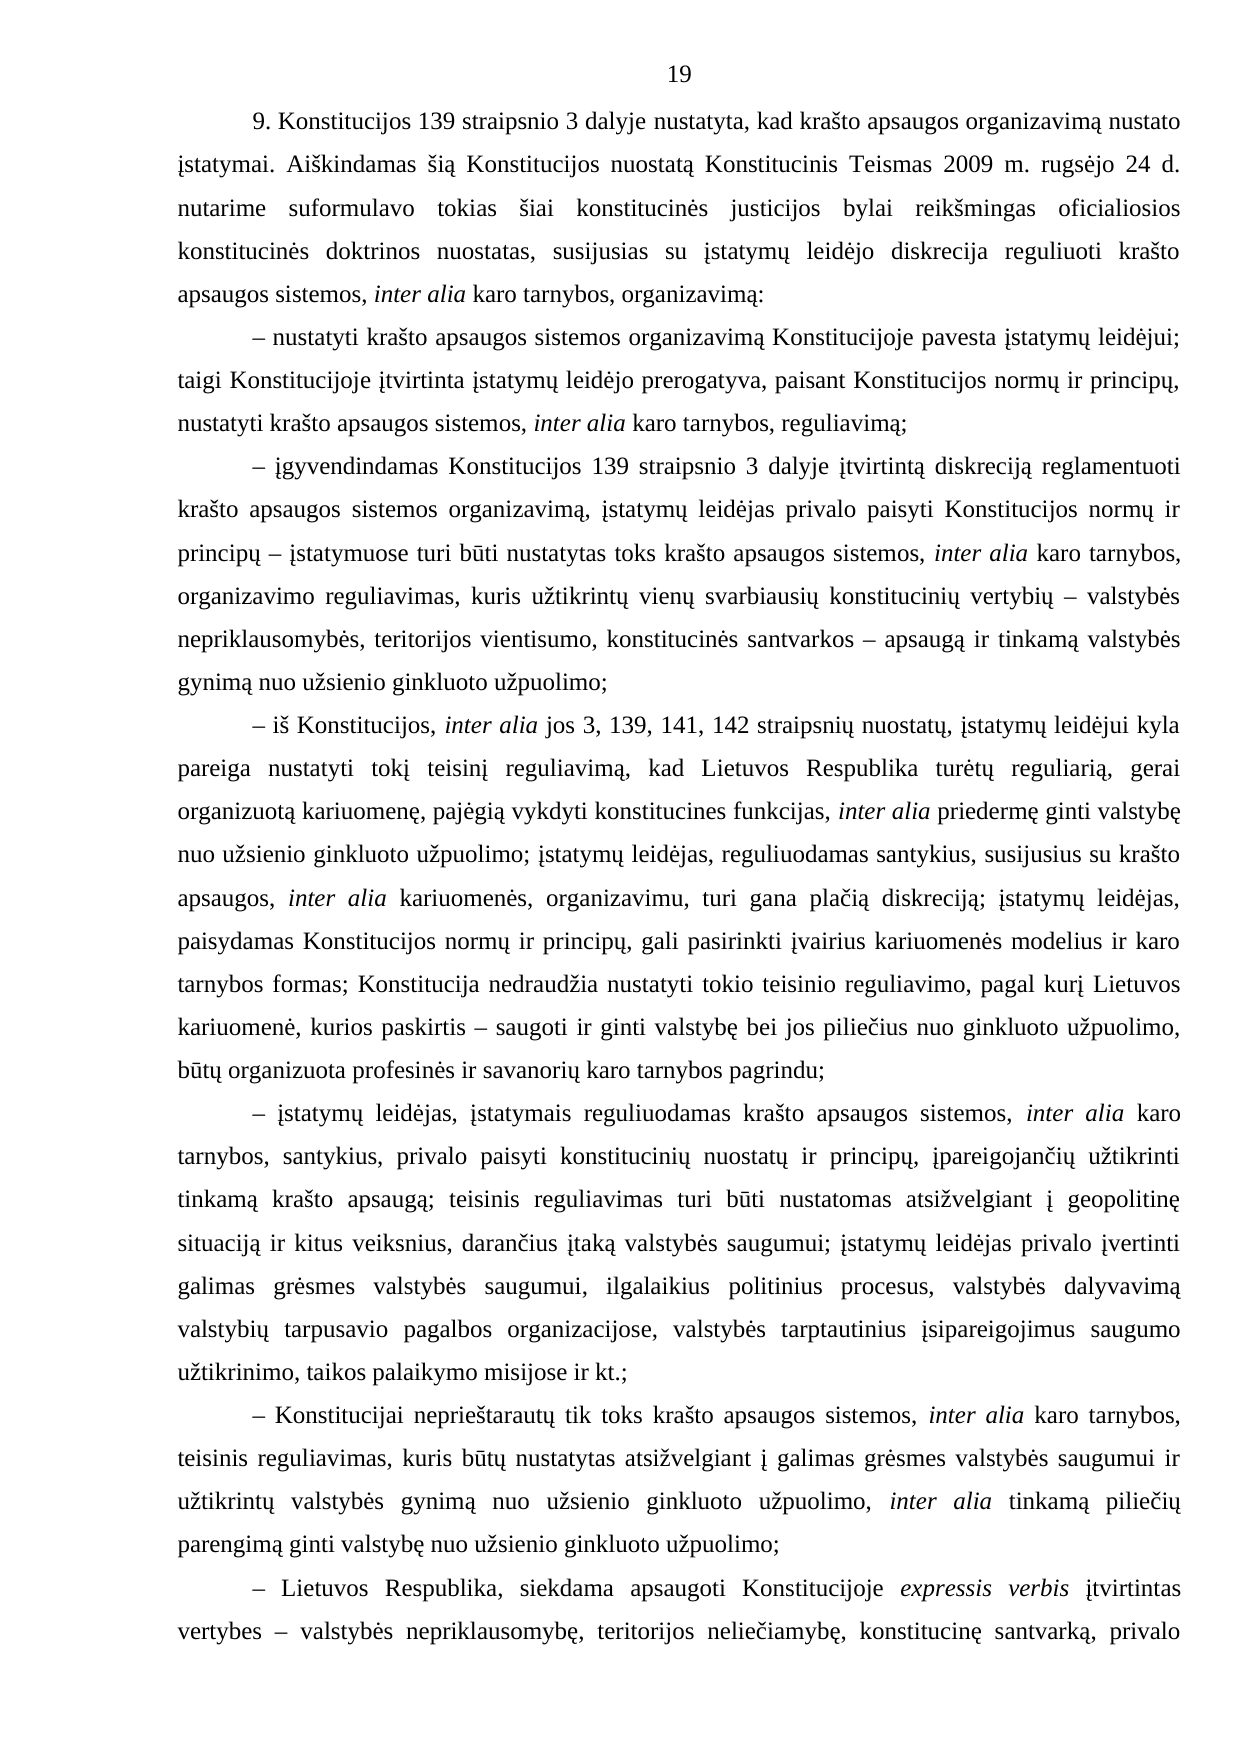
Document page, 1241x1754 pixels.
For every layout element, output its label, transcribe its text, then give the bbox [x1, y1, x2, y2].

text – įstatymų leidėjas, įstatymais reguliuodamas krašto apsaugos sistemos, inter alia karo tarnybos, santykius, privalo paisyti konstitucinių nuostatų ir principų, įpareigojančių užtikrinti tinkamą krašto apsaugą; teisinis reguliavimas turi būti nustatomas atsižvelgiant į geopolitinę situaciją ir kitus veiksnius, darančius įtaką valstybės saugumui; įstatymų leidėjas privalo įvertinti galimas grėsmes valstybės saugumui, ilgalaikius politinius procesus, valstybės dalyvavimą valstybių tarpusavio pagalbos organizacijose, valstybės tarptautinius įsipareigojimus saugumo užtikrinimo, taikos palaikymo misijose ir kt.; [177, 1098, 1181, 1386]
text – Lietuvos Respublika, siekdama apsaugoti Konstitucijoje expressis verbis įtvirtintas vertybes – valstybės nepriklausomybę, teritorijos neliečiamybę, konstitucinę santvarką, privalo [177, 1573, 1181, 1644]
text 9. Konstitucijos 139 straipsnio 3 dalyje nustatyta, kad krašto apsaugos organizavimą nustato įstatymai. Aiškindamas šią Konstitucijos nuostatą Konstitucinis Teismas 2009 m. rugsėjo 24 d. nutarime suformulavo tokias šiai konstitucinės justicijos bylai reikšmingas oficialiosios konstitucinės doktrinos nuostatas, susijusias su įstatymų leidėjo diskrecija reguliuoti krašto apsaugos sistemos, inter alia karo tarnybos, organizavimą: [177, 106, 1181, 308]
text – iš Konstitucijos, inter alia jos 3, 139, 141, 142 straipsnių nuostatų, įstatymų leidėjui kyla pareiga nustatyti tokį teisinį reguliavimą, kad Lietuvos Respublika turėtų reguliarią, gerai organizuotą kariuomenę, pajėgią vykdyti konstitucines funkcijas, inter alia priedermę ginti valstybę nuo užsienio ginkluoto užpuolimo; įstatymų leidėjas, reguliuodamas santykius, susijusius su krašto apsaugos, inter alia kariuomenės, organizavimu, turi gana plačią diskreciją; įstatymų leidėjas, paisydamas Konstitucijos normų ir principų, gali pasirinkti įvairius kariuomenės modelius ir karo tarnybos formas; Konstitucija nedraudžia nustatyti tokio teisinio reguliavimo, pagal kurį Lietuvos kariuomenė, kurios paskirtis – saugoti ir ginti valstybę bei jos piliečius nuo ginkluoto užpuolimo, būtų organizuota profesinės ir savanorių karo tarnybos pagrindu; [177, 710, 1181, 1084]
text – Konstitucijai neprieštarautų tik toks krašto apsaugos sistemos, inter alia karo tarnybos, teisinis reguliavimas, kuris būtų nustatytas atsižvelgiant į galimas grėsmes valstybės saugumui ir užtikrintų valstybės gynimą nuo užsienio ginkluoto užpuolimo, inter alia tinkamą piliečių parengimą ginti valstybę nuo užsienio ginkluoto užpuolimo; [177, 1400, 1181, 1558]
text – nustatyti krašto apsaugos sistemos organizavimą Konstitucijoje pavesta įstatymų leidėjui; taigi Konstitucijoje įtvirtinta įstatymų leidėjo prerogatyva, paisant Konstitucijos normų ir principų, nustatyti krašto apsaugos sistemos, inter alia karo tarnybos, reguliavimą; [177, 322, 1181, 437]
text – įgyvendindamas Konstitucijos 139 straipsnio 3 dalyje įtvirtintą diskreciją reglamentuoti krašto apsaugos sistemos organizavimą, įstatymų leidėjas privalo paisyti Konstitucijos normų ir principų – įstatymuose turi būti nustatytas toks krašto apsaugos sistemos, inter alia karo tarnybos, organizavimo reguliavimas, kuris užtikrintų vienų svarbiausių konstitucinių vertybių – valstybės nepriklausomybės, teritorijos vientisumo, konstitucinės santvarkos – apsaugą ir tinkamą valstybės gynimą nuo užsienio ginkluoto užpuolimo; [177, 451, 1181, 696]
